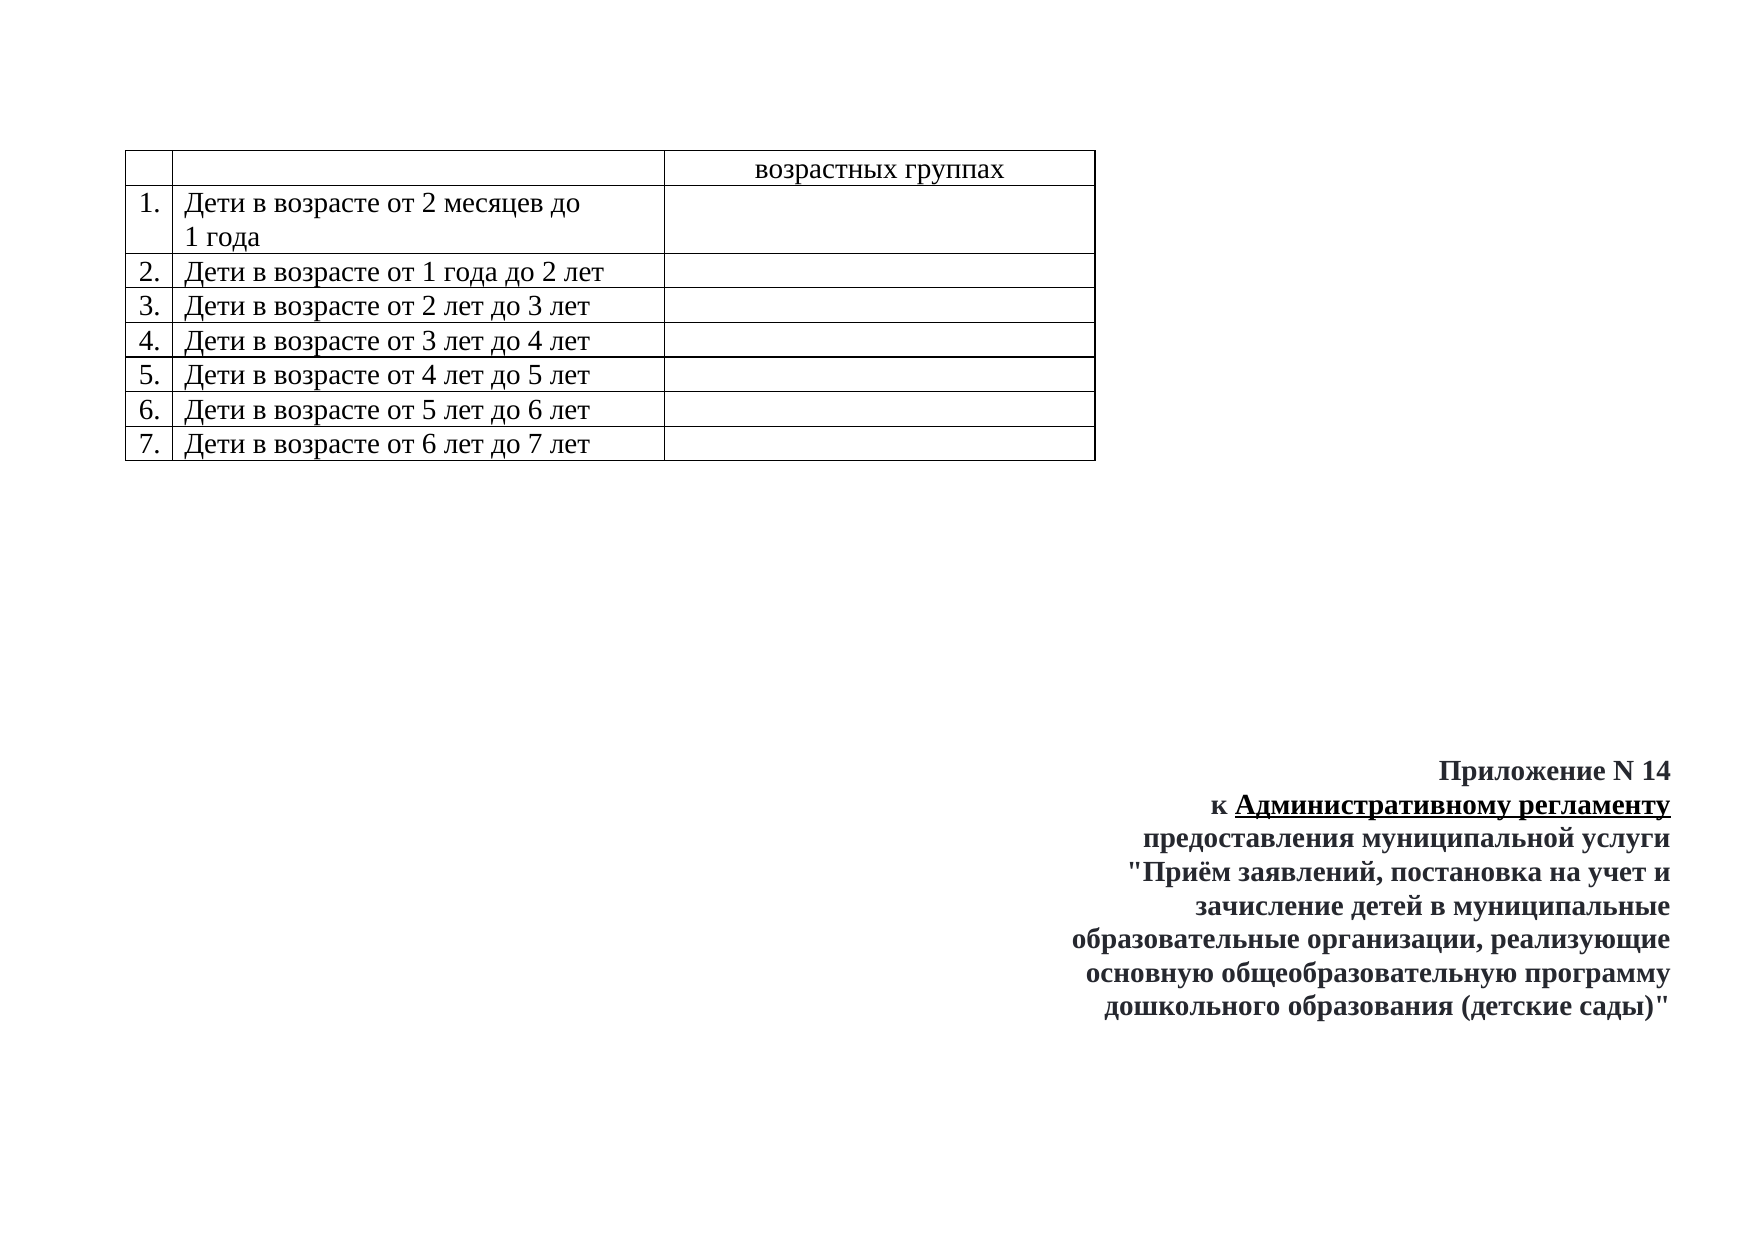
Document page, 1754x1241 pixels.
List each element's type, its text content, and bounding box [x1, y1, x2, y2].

table_header возрастных группах [665, 151, 1094, 184]
table_cell 2. [126, 254, 172, 287]
table_cell Дети в возрасте от 2 лет до 3 лет [173, 288, 664, 322]
table_cell [665, 358, 1094, 391]
table_cell Дети в возрасте от 1 года до 2 лет [173, 254, 664, 287]
table_cell [665, 392, 1094, 426]
table_cell Дети в возрасте от 6 лет до 7 лет [173, 427, 664, 460]
table_cell Дети в возрасте от 5 лет до 6 лет [173, 392, 664, 426]
table_cell 7. [126, 427, 172, 460]
table_cell 4. [126, 323, 172, 356]
table_cell Дети в возрасте от 3 лет до 4 лет [173, 323, 664, 356]
text Приложение N 14 к Административному регламенту предоставления муниципальной услуги "Приём заявлений, постановка на учет и зачисление детей в муниципальные образовательные организации, реализующие основную общеобразовательную программу дошкольного образования (детские сады)" [114, 753, 1671, 1051]
table_header [173, 151, 664, 184]
table_cell [665, 288, 1094, 322]
table_cell Дети в возрасте от 2 месяцев до 1 года [173, 186, 664, 253]
table_cell Дети в возрасте от 4 лет до 5 лет [173, 358, 664, 391]
table_cell 3. [126, 288, 172, 322]
table_header [126, 151, 172, 184]
table_cell [665, 254, 1094, 287]
table_cell [665, 323, 1094, 356]
table_cell 1. [126, 186, 172, 253]
table_cell [665, 186, 1094, 253]
table_cell [665, 427, 1094, 460]
table_cell 6. [126, 392, 172, 426]
table_cell 5. [126, 358, 172, 391]
